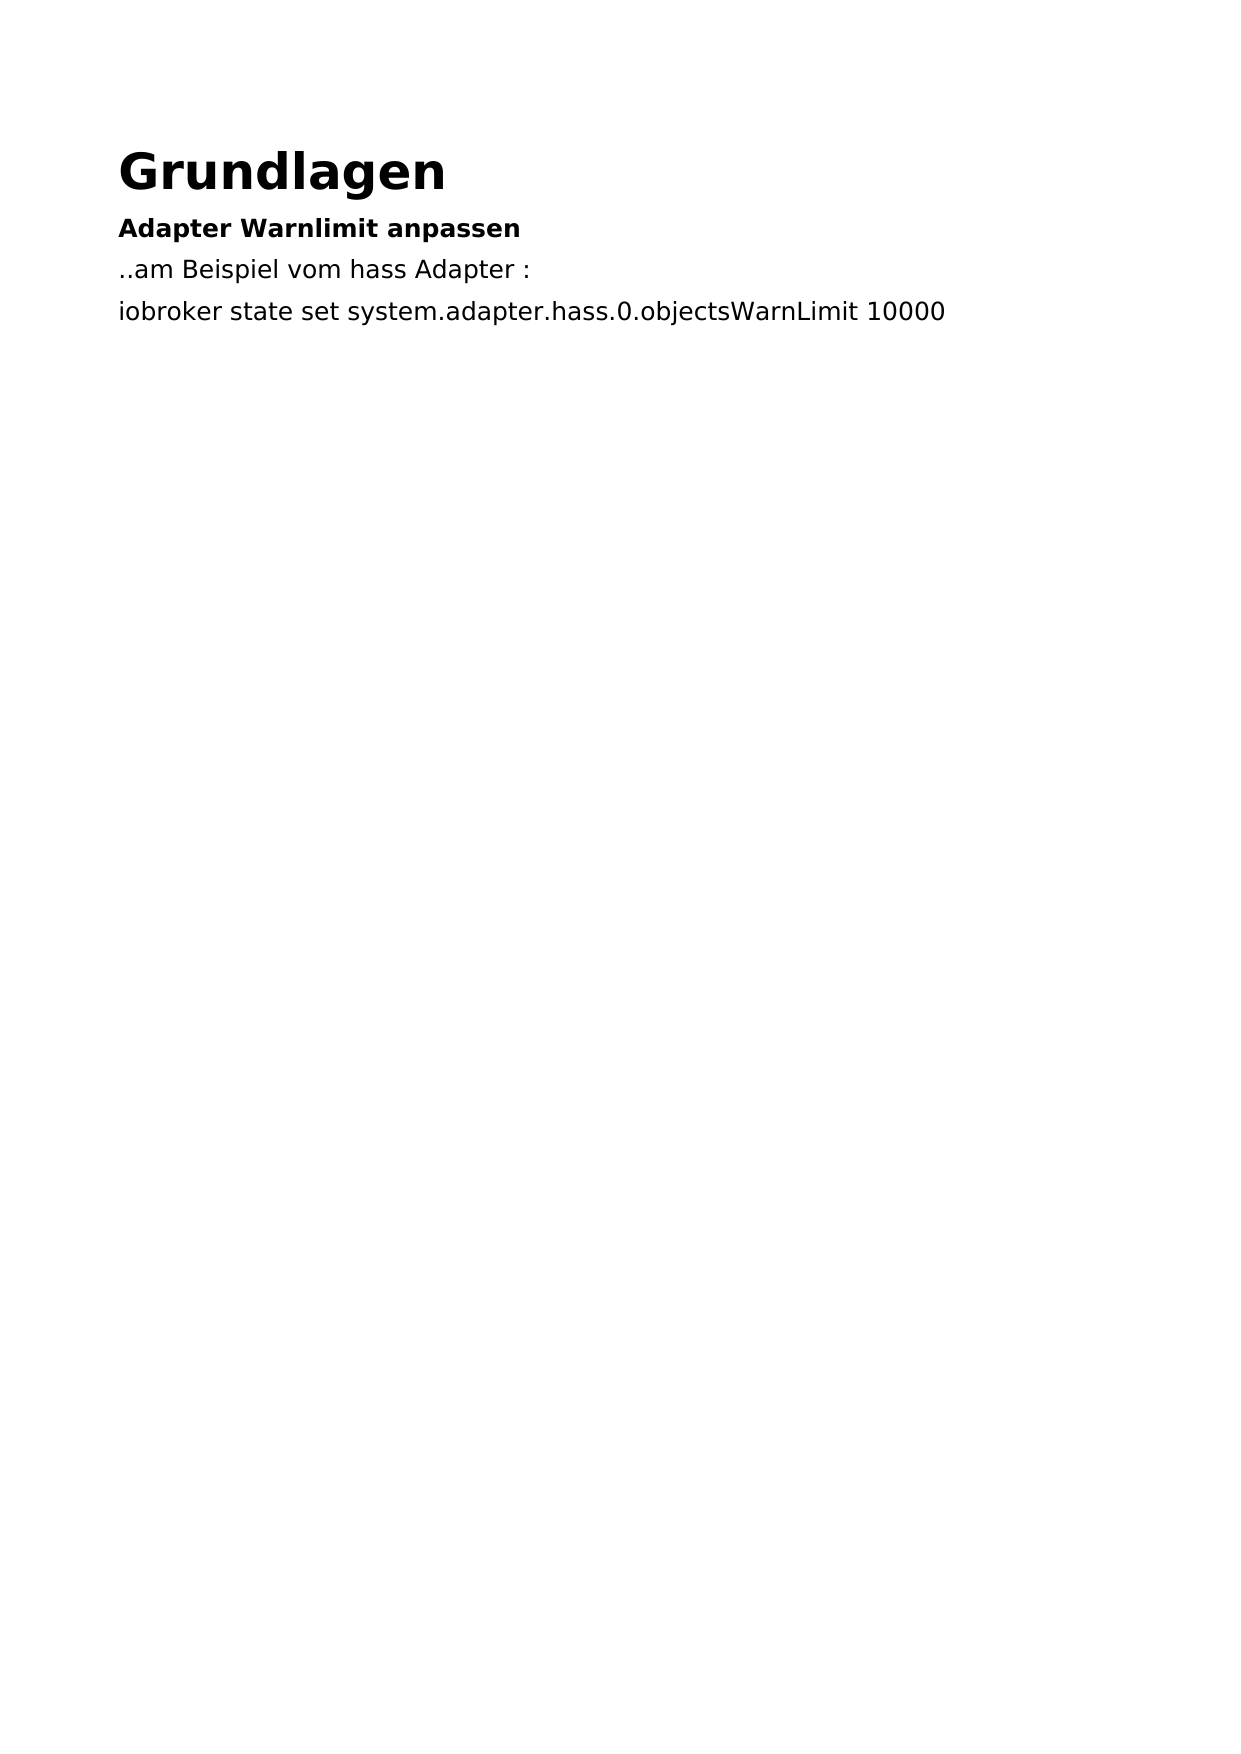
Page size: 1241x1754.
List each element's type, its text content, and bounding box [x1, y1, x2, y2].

text iobroker state set system.adapter.hass.0.objectsWarnLimit 10000 [118, 297, 1122, 326]
text Adapter Warnlimit anpassen [118, 214, 1122, 243]
subtitle Grundlagen [118, 143, 1122, 201]
text ..am Beispiel vom hass Adapter : [118, 256, 1122, 285]
